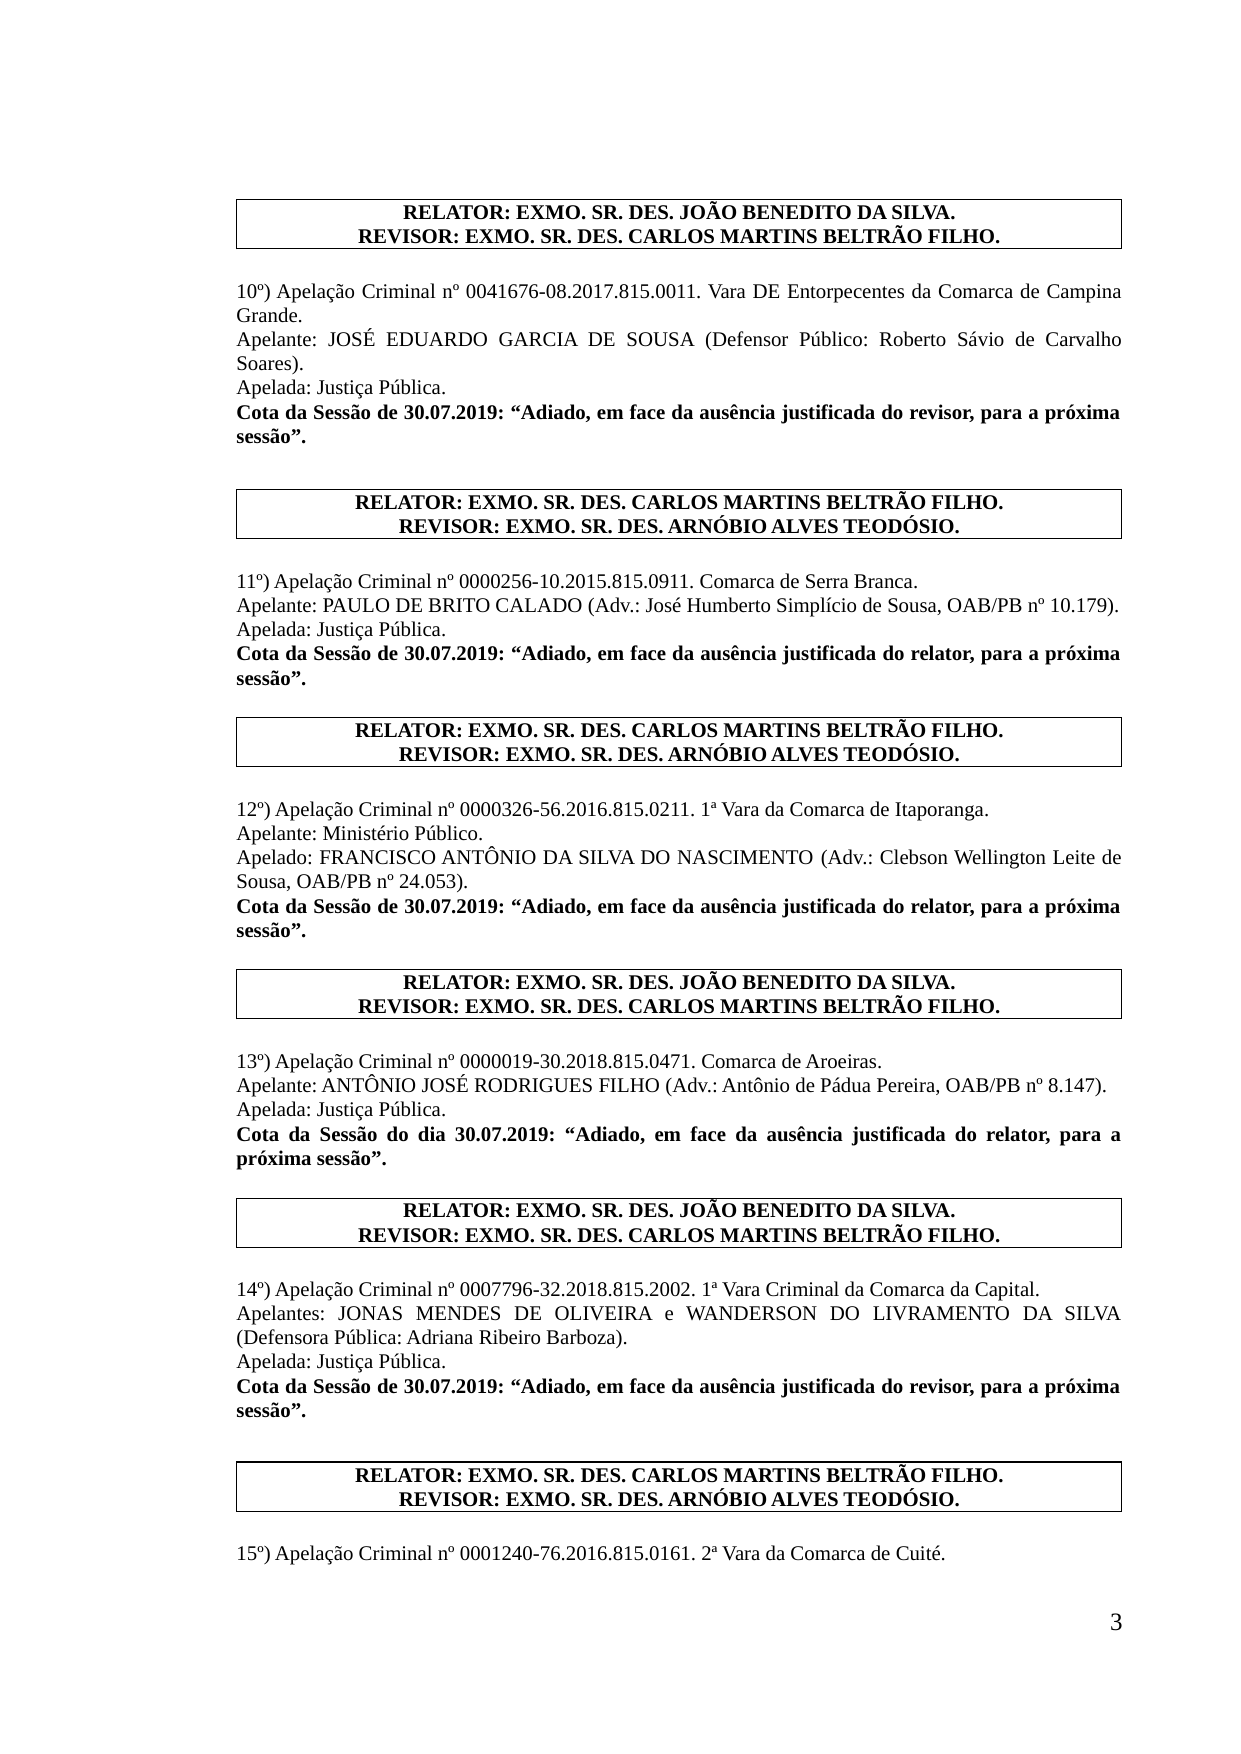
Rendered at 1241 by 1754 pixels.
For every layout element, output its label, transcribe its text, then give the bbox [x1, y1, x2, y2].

text RELATOR: EXMO. SR. DES. CARLOS MARTINS BELTRÃO FILHO. [237, 1463, 1121, 1486]
text 10º) Apelação Criminal nº 0041676-08.2017.815.0011. Vara DE Entorpecentes da Comarca de Campina Grande. [236, 279, 1122, 327]
text REVISOR: EXMO. SR. DES. CARLOS MARTINS BELTRÃO FILHO. [237, 993, 1121, 1018]
text Cota da Sessão de 30.07.2019: “Adiado, em face da ausência justificada do relator, para a próxima sessão”. [236, 893, 1122, 942]
text RELATOR: EXMO. SR. DES. CARLOS MARTINS BELTRÃO FILHO. [237, 490, 1121, 513]
text RELATOR: EXMO. SR. DES. JOÃO BENEDITO DA SILVA. [237, 970, 1121, 993]
text Apelante: Ministério Público. [236, 821, 1122, 845]
text REVISOR: EXMO. SR. DES. ARNÓBIO ALVES TEODÓSIO. [237, 1486, 1121, 1511]
text REVISOR: EXMO. SR. DES. ARNÓBIO ALVES TEODÓSIO. [237, 513, 1121, 538]
text Cota da Sessão do dia 30.07.2019: “Adiado, em face da ausência justificada do relator, para a próxima sessão”. [236, 1122, 1122, 1170]
text RELATOR: EXMO. SR. DES. JOÃO BENEDITO DA SILVA. [237, 1199, 1121, 1221]
text 12º) Apelação Criminal nº 0000326-56.2016.815.0211. 1ª Vara da Comarca de Itaporanga. [236, 797, 1122, 821]
text 11º) Apelação Criminal nº 0000256-10.2015.815.0911. Comarca de Serra Branca. [236, 568, 1122, 593]
text Cota da Sessão de 30.07.2019: “Adiado, em face da ausência justificada do relator, para a próxima sessão”. [236, 641, 1122, 689]
text Cota da Sessão de 30.07.2019: “Adiado, em face da ausência justificada do revisor, para a próxima sessão”. [236, 399, 1122, 448]
text Apelante: ANTÔNIO JOSÉ RODRIGUES FILHO (Adv.: Antônio de Pádua Pereira, OAB/PB nº 8.147). [236, 1073, 1122, 1097]
text Apelada: Justiça Pública. [236, 617, 1122, 641]
text Apelada: Justiça Pública. [236, 375, 1122, 399]
text Apelante: PAULO DE BRITO CALADO (Adv.: José Humberto Simplício de Sousa, OAB/PB nº 10.179). [236, 593, 1122, 617]
text Apelada: Justiça Pública. [236, 1097, 1122, 1121]
text RELATOR: EXMO. SR. DES. JOÃO BENEDITO DA SILVA. [237, 200, 1121, 223]
text Apelante: JOSÉ EDUARDO GARCIA DE SOUSA (Defensor Público: Roberto Sávio de Carvalho Soares). [236, 327, 1122, 375]
text Cota da Sessão de 30.07.2019: “Adiado, em face da ausência justificada do revisor, para a próxima sessão”. [236, 1374, 1122, 1422]
text REVISOR: EXMO. SR. DES. ARNÓBIO ALVES TEODÓSIO. [237, 741, 1121, 766]
text Apelantes: JONAS MENDES DE OLIVEIRA e WANDERSON DO LIVRAMENTO DA SILVA (Defensora Pública: Adriana Ribeiro Barboza). [236, 1301, 1122, 1349]
text 15º) Apelação Criminal nº 0001240-76.2016.815.0161. 2ª Vara da Comarca de Cuité. [236, 1541, 1122, 1565]
text Apelado: FRANCISCO ANTÔNIO DA SILVA DO NASCIMENTO (Adv.: Clebson Wellington Leite de Sousa, OAB/PB nº 24.053). [236, 845, 1122, 893]
text 13º) Apelação Criminal nº 0000019-30.2018.815.0471. Comarca de Aroeiras. [236, 1049, 1122, 1073]
text RELATOR: EXMO. SR. DES. CARLOS MARTINS BELTRÃO FILHO. [237, 718, 1121, 741]
text 14º) Apelação Criminal nº 0007796-32.2018.815.2002. 1ª Vara Criminal da Comarca da Capital. [236, 1277, 1122, 1301]
text REVISOR: EXMO. SR. DES. CARLOS MARTINS BELTRÃO FILHO. [237, 223, 1121, 248]
text Apelada: Justiça Pública. [236, 1349, 1122, 1373]
text REVISOR: EXMO. SR. DES. CARLOS MARTINS BELTRÃO FILHO. [237, 1221, 1121, 1247]
